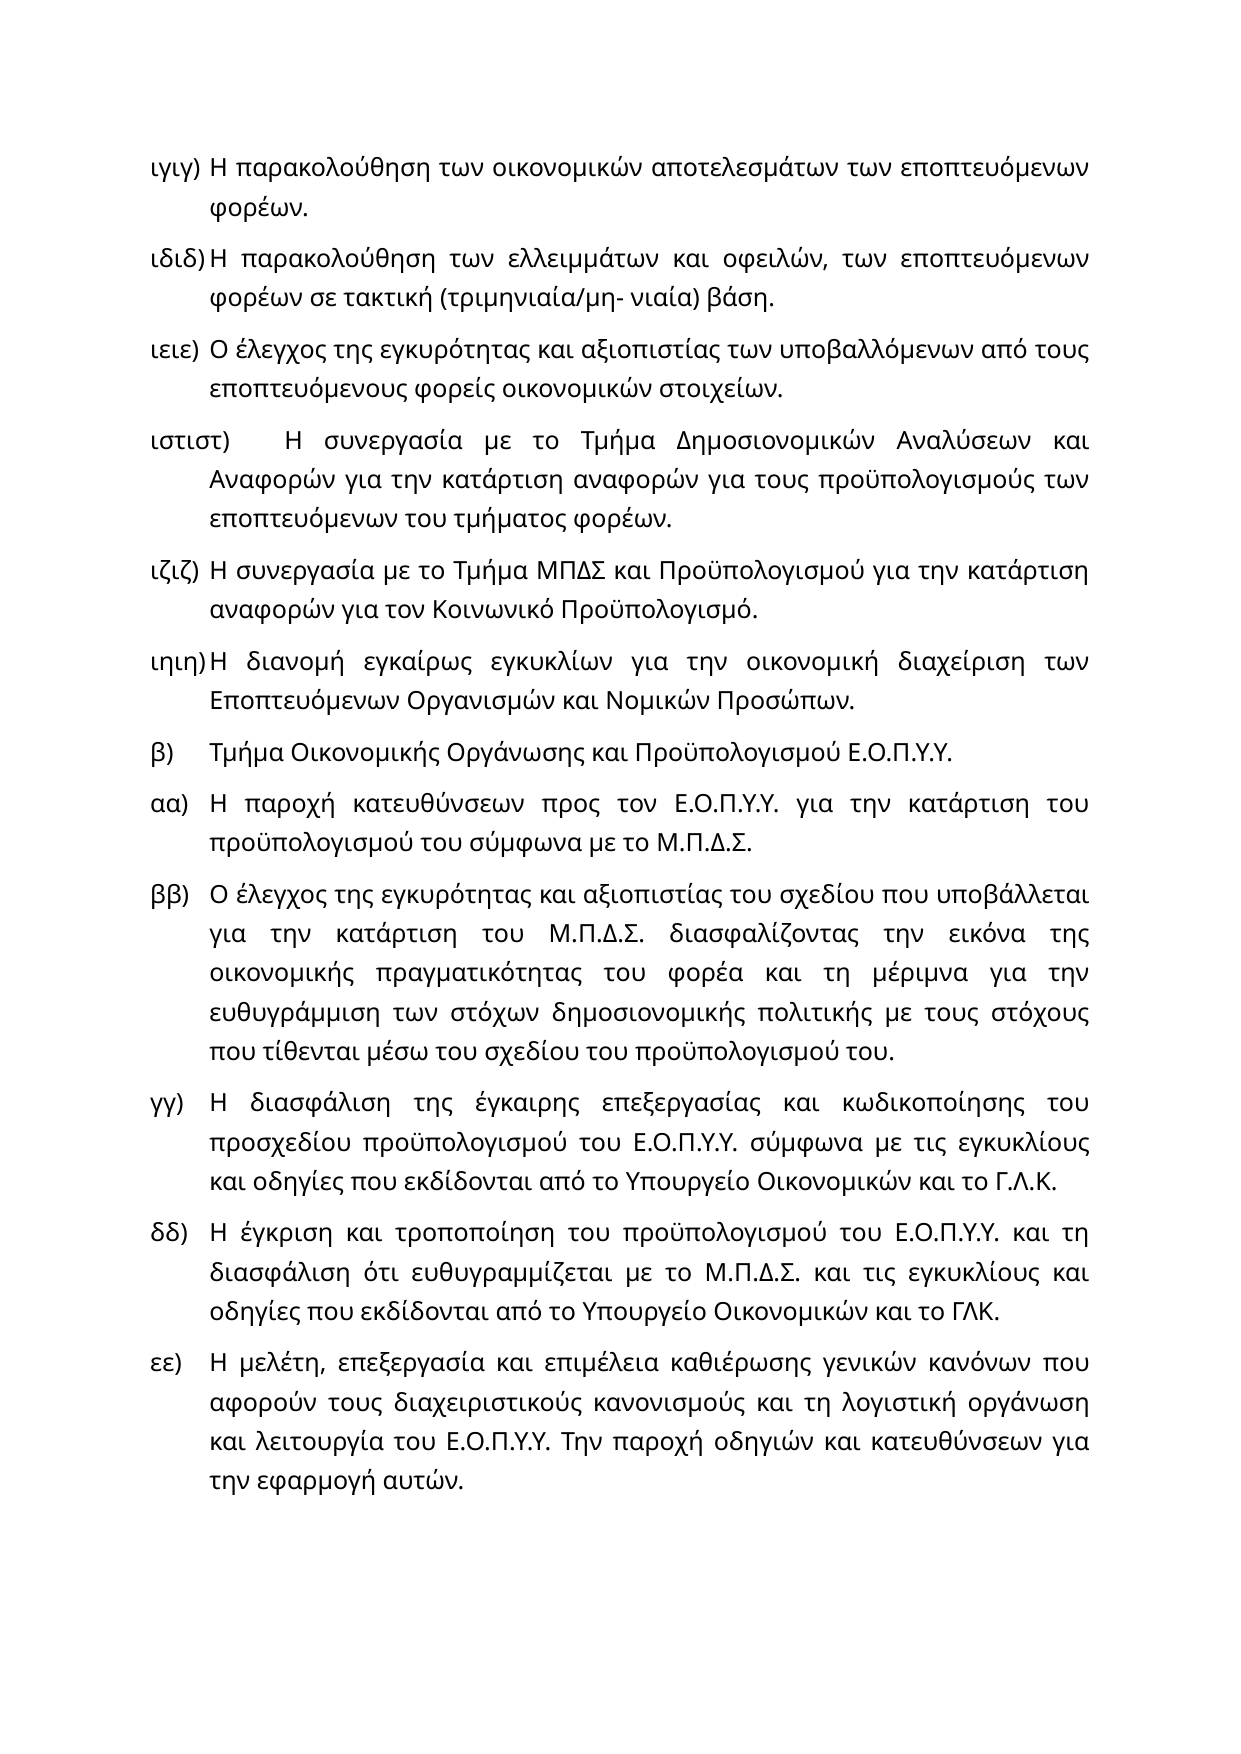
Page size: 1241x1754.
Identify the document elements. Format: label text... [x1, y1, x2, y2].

list β) Τμήμα Οικονομικής Οργάνωσης και Προϋπολογισμού Ε.Ο.Π.Υ.Υ. [150, 734, 1090, 768]
list ιζιζ) Η συνεργασία με το Τμήμα ΜΠΔΣ και Προϋπολογισμού για την κατάρτιση αναφορών για τον Κοινωνικό Προϋπολογισμό. [150, 552, 1090, 626]
list γγ) Η διασφάλιση της έγκαιρης επεξεργασίας και κωδικοποίησης του προσχεδίου προϋπολογισμού του Ε.Ο.Π.Υ.Υ. σύμφωνα με τις εγκυκλίους και οδηγίες που εκδίδονται από το Υπουργείο Οικονομικών και το Γ.Λ.Κ. [150, 1085, 1090, 1197]
list ιγιγ) Η παρακολούθηση των οικονομικών αποτελεσμάτων των εποπτευόμενων φορέων. [150, 150, 1090, 223]
list ιδιδ) Η παρακολούθηση των ελλειμμάτων και οφειλών, των εποπτευόμενων φορέων σε τακτική (τριμηνιαία/μη- νιαία) βάση. [150, 241, 1090, 314]
list ββ) Ο έλεγχος της εγκυρότητας και αξιοπιστίας του σχεδίου που υποβάλλεται για την κατάρτιση του Μ.Π.Δ.Σ. διασφαλίζοντας την εικόνα της οικονομικής πραγματικότητας του φορέα και τη μέριμνα για την ευθυγράμμιση των στόχων δημοσιονομικής πολιτικής με τους στόχους που τίθενται μέσω του σχεδίου του προϋπολογισμού του. [150, 877, 1090, 1067]
list εε) Η μελέτη, επεξεργασία και επιμέλεια καθιέρωσης γενικών κανόνων που αφορούν τους διαχειριστικούς κανονισμούς και τη λογιστική οργάνωση και λειτουργία του Ε.Ο.Π.Υ.Υ. Την παροχή οδηγιών και κατευθύνσεων για την εφαρμογή αυτών. [150, 1345, 1090, 1497]
list ιστιστ) Η συνεργασία με το Τμήμα Δημοσιονομικών Αναλύσεων και Αναφορών για την κατάρτιση αναφορών για τους προϋπολογισμούς των εποπτευόμενων του τμήματος φορέων. [150, 422, 1090, 535]
list δδ) Η έγκριση και τροποποίηση του προϋπολογισμού του Ε.Ο.Π.Υ.Υ. και τη διασφάλιση ότι ευθυγραμμίζεται με το Μ.Π.Δ.Σ. και τις εγκυκλίους και οδηγίες που εκδίδονται από το Υπουργείο Οικονομικών και το ΓΛΚ. [150, 1215, 1090, 1327]
list ιειε) Ο έλεγχος της εγκυρότητας και αξιοπιστίας των υποβαλλόμενων από τους εποπτευόμενους φορείς οικονομικών στοιχείων. [150, 332, 1090, 405]
list αα) Η παροχή κατευθύνσεων προς τον Ε.Ο.Π.Υ.Υ. για την κατάρτιση του προϋπολογισμού του σύμφωνα με το Μ.Π.Δ.Σ. [150, 786, 1090, 859]
list ιηιη) Η διανομή εγκαίρως εγκυκλίων για την οικονομική διαχείριση των Εποπτευόμενων Οργανισμών και Νομικών Προσώπων. [150, 643, 1090, 717]
